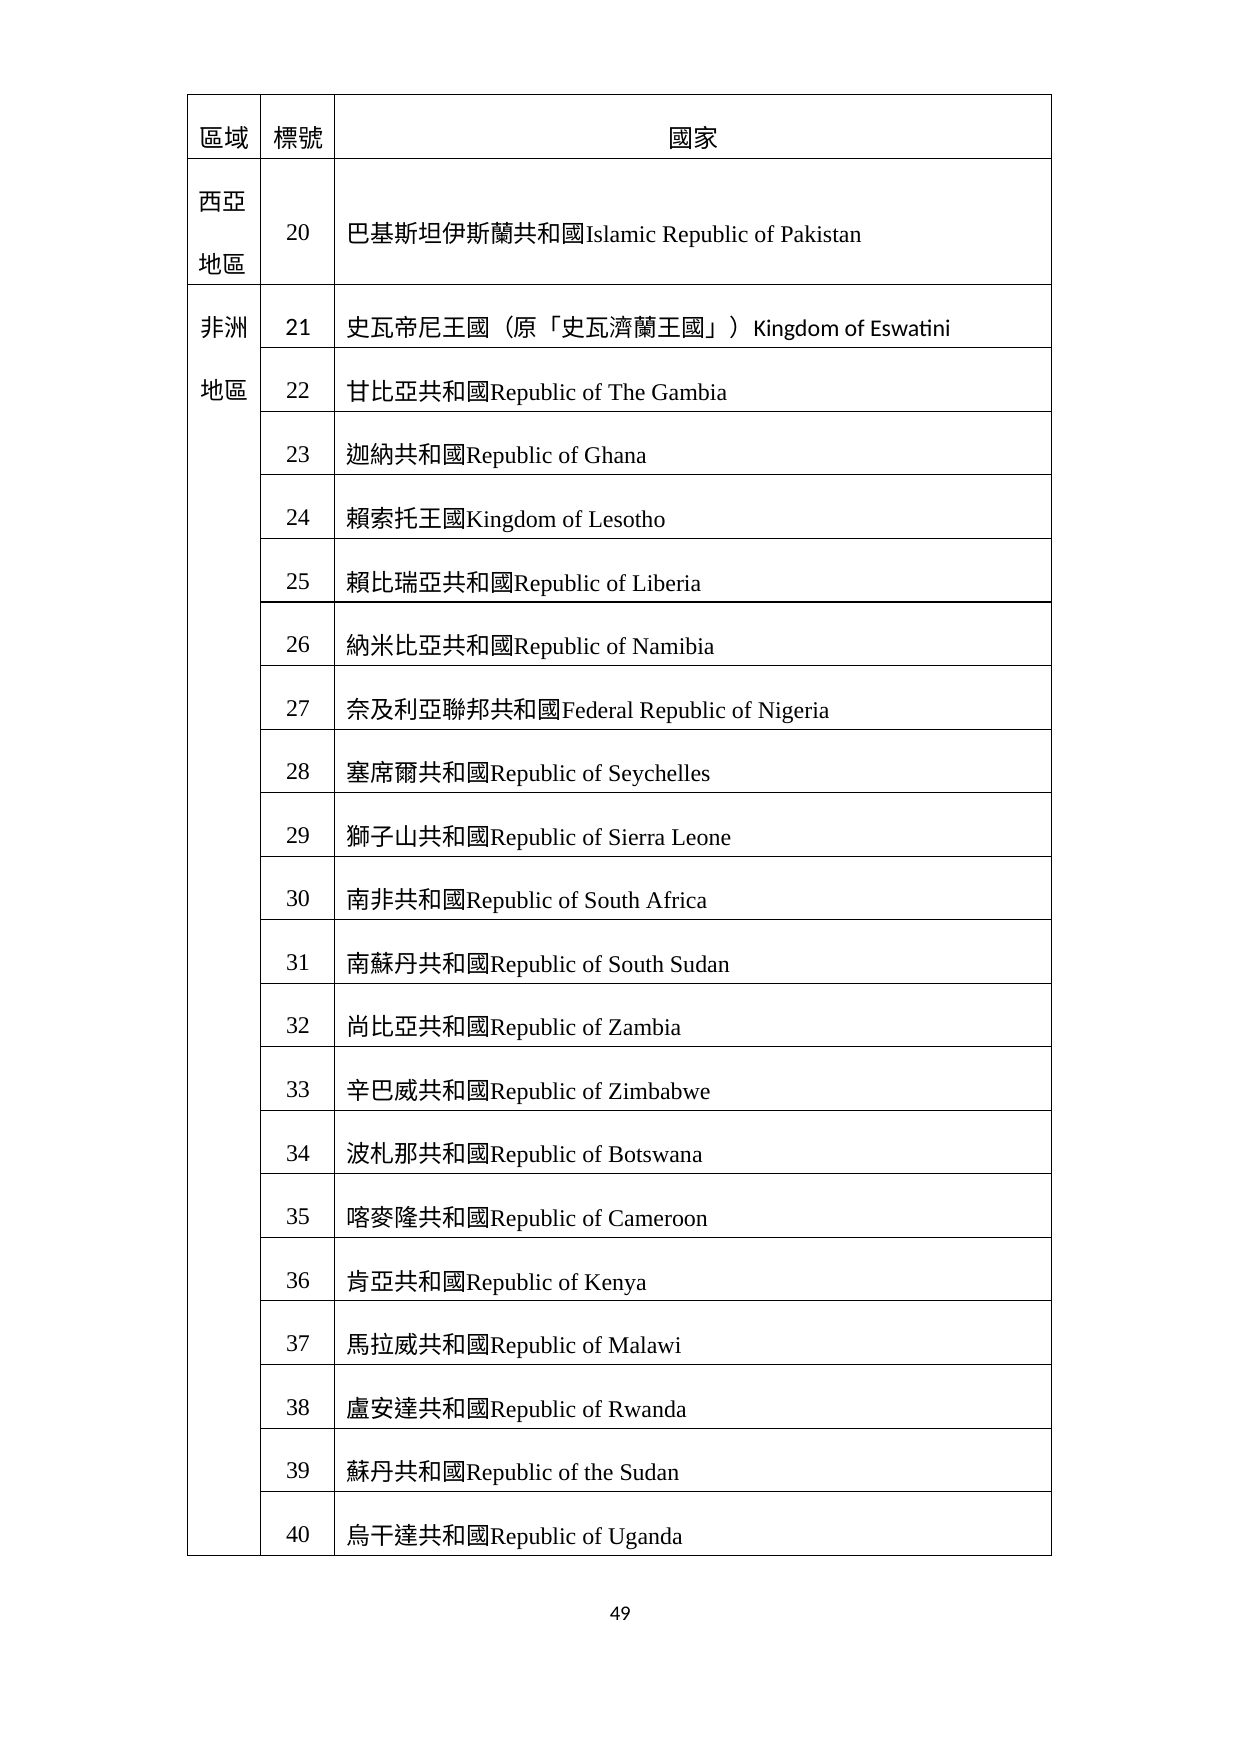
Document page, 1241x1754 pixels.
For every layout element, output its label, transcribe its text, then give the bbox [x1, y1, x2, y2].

table_cell 23 [261, 412, 334, 474]
table_cell 33 [261, 1047, 334, 1110]
table_header 標號 [261, 95, 334, 158]
table_cell 喀麥隆共和國Republic of Cameroon [335, 1174, 1051, 1237]
table_cell 辛巴威共和國Republic of Zimbabwe [335, 1047, 1051, 1110]
table_cell 31 [261, 920, 334, 983]
table_cell 巴基斯坦伊斯蘭共和國Islamic Republic of Pakistan [335, 159, 1051, 284]
table_cell 蘇丹共和國Republic of the Sudan [335, 1429, 1051, 1491]
table_cell 賴索托王國Kingdom of Lesotho [335, 475, 1051, 538]
table_cell 甘比亞共和國Republic of The Gambia [335, 348, 1051, 411]
table_cell 盧安達共和國Republic of Rwanda [335, 1365, 1051, 1427]
table_cell 南非共和國Republic of South Africa [335, 857, 1051, 919]
table_cell 29 [261, 793, 334, 856]
table_cell 迦納共和國Republic of Ghana [335, 412, 1051, 474]
table_header 國家 [335, 95, 1051, 158]
table_cell 37 [261, 1301, 334, 1364]
table_cell 南蘇丹共和國Republic of South Sudan [335, 920, 1051, 983]
table_cell 22 [261, 348, 334, 411]
table_cell 20 [261, 159, 334, 284]
table_cell 尚比亞共和國Republic of Zambia [335, 984, 1051, 1046]
table_cell 塞席爾共和國Republic of Seychelles [335, 730, 1051, 792]
table_cell 烏干達共和國Republic of Uganda [335, 1492, 1051, 1554]
table_cell 34 [261, 1111, 334, 1173]
table_cell 38 [261, 1365, 334, 1427]
table_cell 馬拉威共和國Republic of Malawi [335, 1301, 1051, 1364]
table_cell 40 [261, 1492, 334, 1554]
table_cell 25 [261, 539, 334, 601]
table_cell 獅子山共和國Republic of Sierra Leone [335, 793, 1051, 856]
table_cell 24 [261, 475, 334, 538]
table_cell 西亞地區 [188, 159, 260, 284]
table_cell 史瓦帝尼王國（原「史瓦濟蘭王國」）Kingdom of Eswatini [335, 285, 1051, 347]
table_cell 36 [261, 1238, 334, 1300]
table_cell 非洲地區 [188, 285, 260, 1554]
table_cell 波札那共和國Republic of Botswana [335, 1111, 1051, 1173]
table_cell 26 [261, 603, 334, 665]
table_cell 32 [261, 984, 334, 1046]
table_cell 納米比亞共和國Republic of Namibia [335, 603, 1051, 665]
table_cell 賴比瑞亞共和國Republic of Liberia [335, 539, 1051, 601]
table_header 區域 [188, 95, 260, 158]
table_cell 21 [261, 285, 334, 347]
table_cell 30 [261, 857, 334, 919]
table_cell 28 [261, 730, 334, 792]
table_cell 39 [261, 1429, 334, 1491]
table_cell 奈及利亞聯邦共和國Federal Republic of Nigeria [335, 666, 1051, 728]
table_cell 27 [261, 666, 334, 728]
table_cell 35 [261, 1174, 334, 1237]
table_cell 肯亞共和國Republic of Kenya [335, 1238, 1051, 1300]
